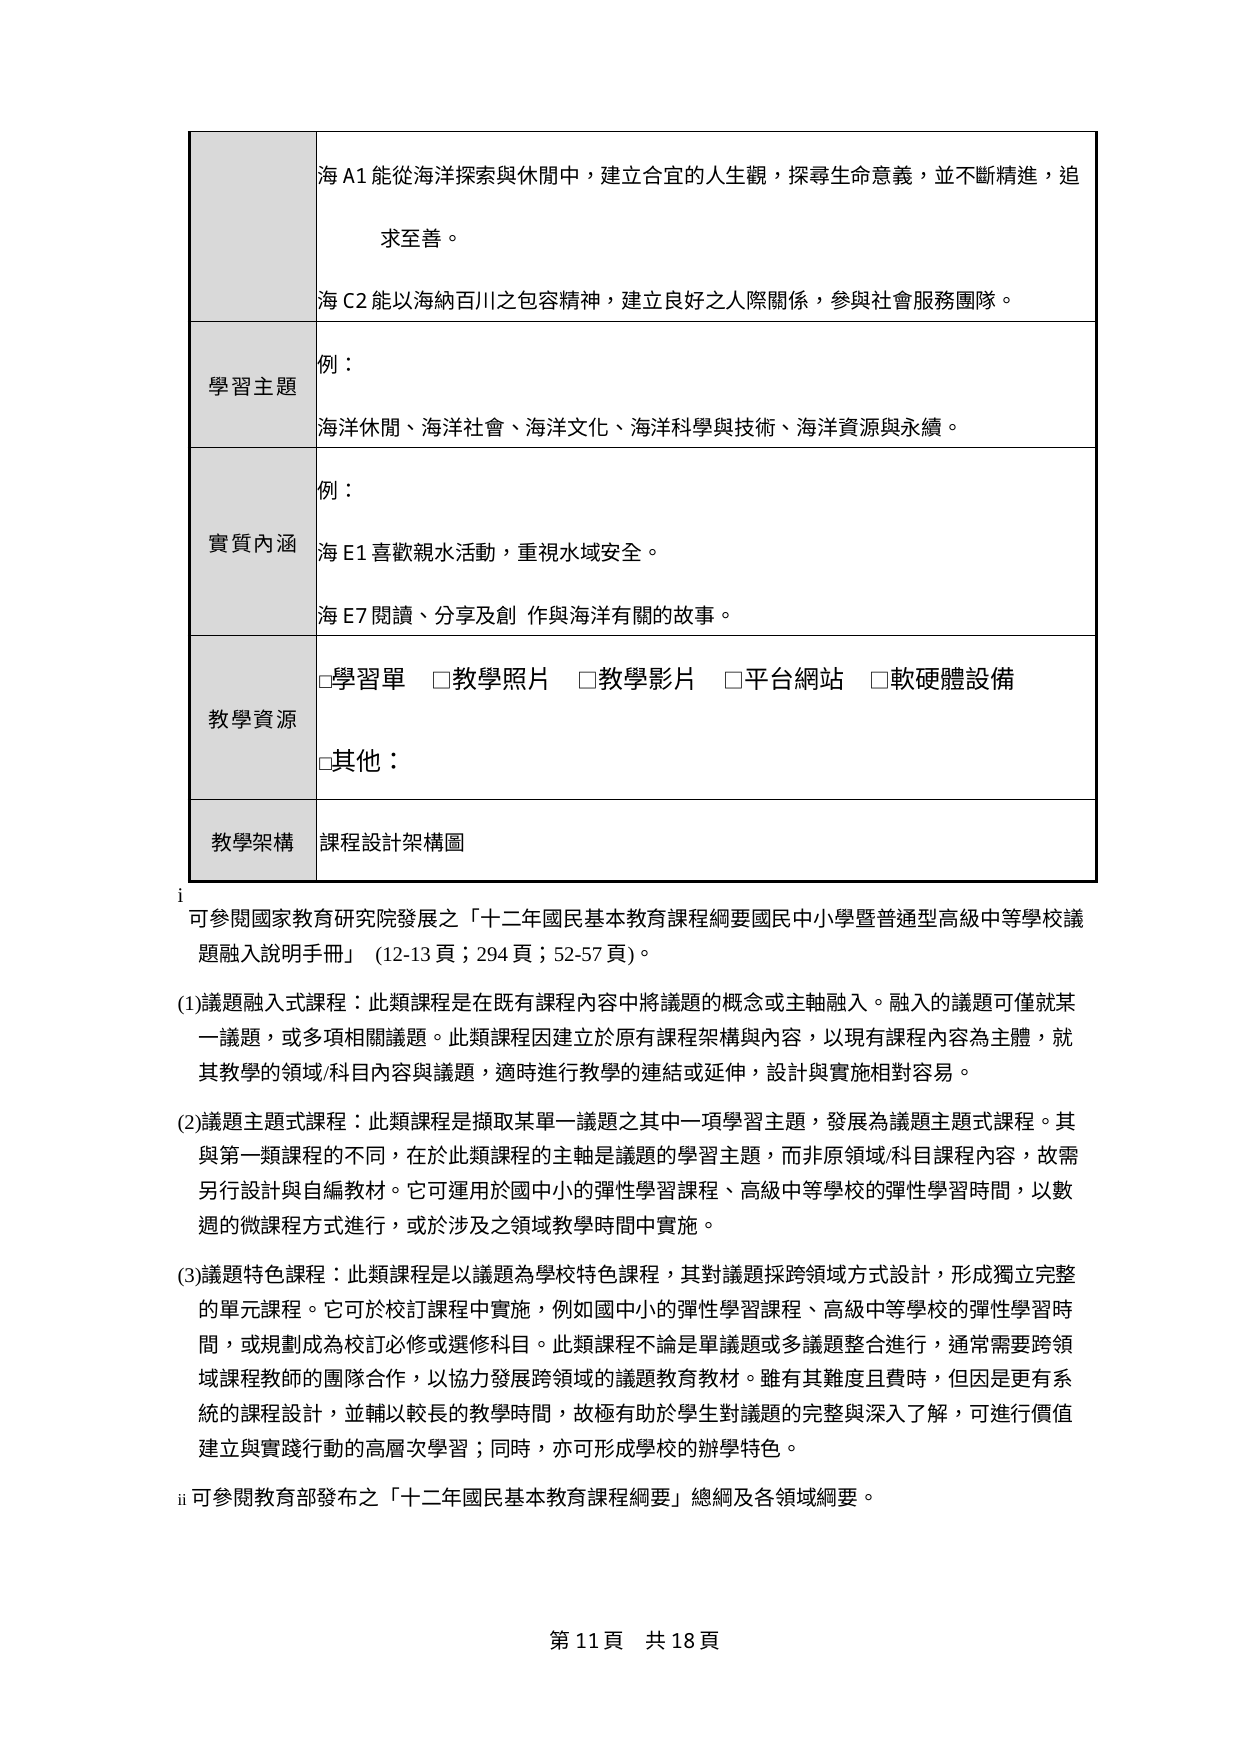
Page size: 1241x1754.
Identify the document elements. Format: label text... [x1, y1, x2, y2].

table_cell 教學架構 [191, 800, 316, 880]
table_cell 實質內涵 [191, 448, 316, 635]
table_cell [181, 447, 188, 635]
table_cell 例： 海洋休閒、海洋社會、海洋文化、海洋科學與技術、海洋資源與永續。 [317, 322, 1095, 447]
text (1)議題融入式課程：此類課程是在既有課程內容中將議題的概念或主軸融入。融入的議題可僅就某一議題，或多項相關議題。此類課程因建立於原有課程架構與內容，以現有課程內容為主體，就其教學的領域/科目內容與議題，適時進行教學的連結或延伸，設計與實施相對容易。 [177, 986, 1093, 1086]
table_cell 課程設計架構圖 [317, 800, 1095, 880]
table_cell 海A1能從海洋探索與休閒中，建立合宜的人生觀，探尋生命意義，並不斷精進，追求至善。 海C2能以海納百川之包容精神，建立良好之人際關係，參與社會服務團隊。 [317, 132, 1095, 321]
text (2)議題主題式課程：此類課程是擷取某單一議題之其中一項學習主題，發展為議題主題式課程。其與第一類課程的不同，在於此類課程的主軸是議題的學習主題，而非原領域/科目課程內容，故需另行設計與自編教材。它可運用於國中小的彈性學習課程、高級中等學校的彈性學習時間，以數週的微課程方式進行，或於涉及之領域教學時間中實施。 [177, 1105, 1093, 1239]
text (3)議題特色課程：此類課程是以議題為學校特色課程，其對議題採跨領域方式設計，形成獨立完整的單元課程。它可於校訂課程中實施，例如國中小的彈性學習課程、高級中等學校的彈性學習時間，或規劃成為校訂必修或選修科目。此類課程不論是單議題或多議題整合進行，通常需要跨領域課程教師的團隊合作，以協力發展跨領域的議題教育教材。雖有其難度且費時，但因是更有系統的課程設計，並輔以較長的教學時間，故極有助於學生對議題的完整與深入了解，可進行價值建立與實踐行動的高層次學習；同時，亦可形成學校的辦學特色。 [177, 1258, 1093, 1462]
text ii 可參閱教育部發布之「十二年國民基本教育課程綱要」總綱及各領域綱要。 [177, 1481, 1093, 1511]
table_cell [181, 321, 188, 447]
table_cell □學習單 □教學照片 □教學影片 □平台網站 □軟硬體設備 □其他： [317, 636, 1095, 799]
table_cell [181, 799, 188, 880]
table_cell 學習主題 [191, 322, 316, 447]
table_cell 教學資源 [191, 636, 316, 799]
table_cell [181, 635, 188, 799]
text i 可參閱國家教育研究院發展之「十二年國民基本教育課程綱要國民中小學暨普通型高級中等學校議題融入說明手冊」 (12-13頁；294頁；52-57頁)。 [177, 883, 1093, 967]
table_cell [191, 132, 316, 321]
table_cell [181, 131, 188, 321]
table_cell 例： 海E1喜歡親水活動，重視水域安全。 海E7閱讀、分享及創 作與海洋有關的故事。 [317, 448, 1095, 635]
